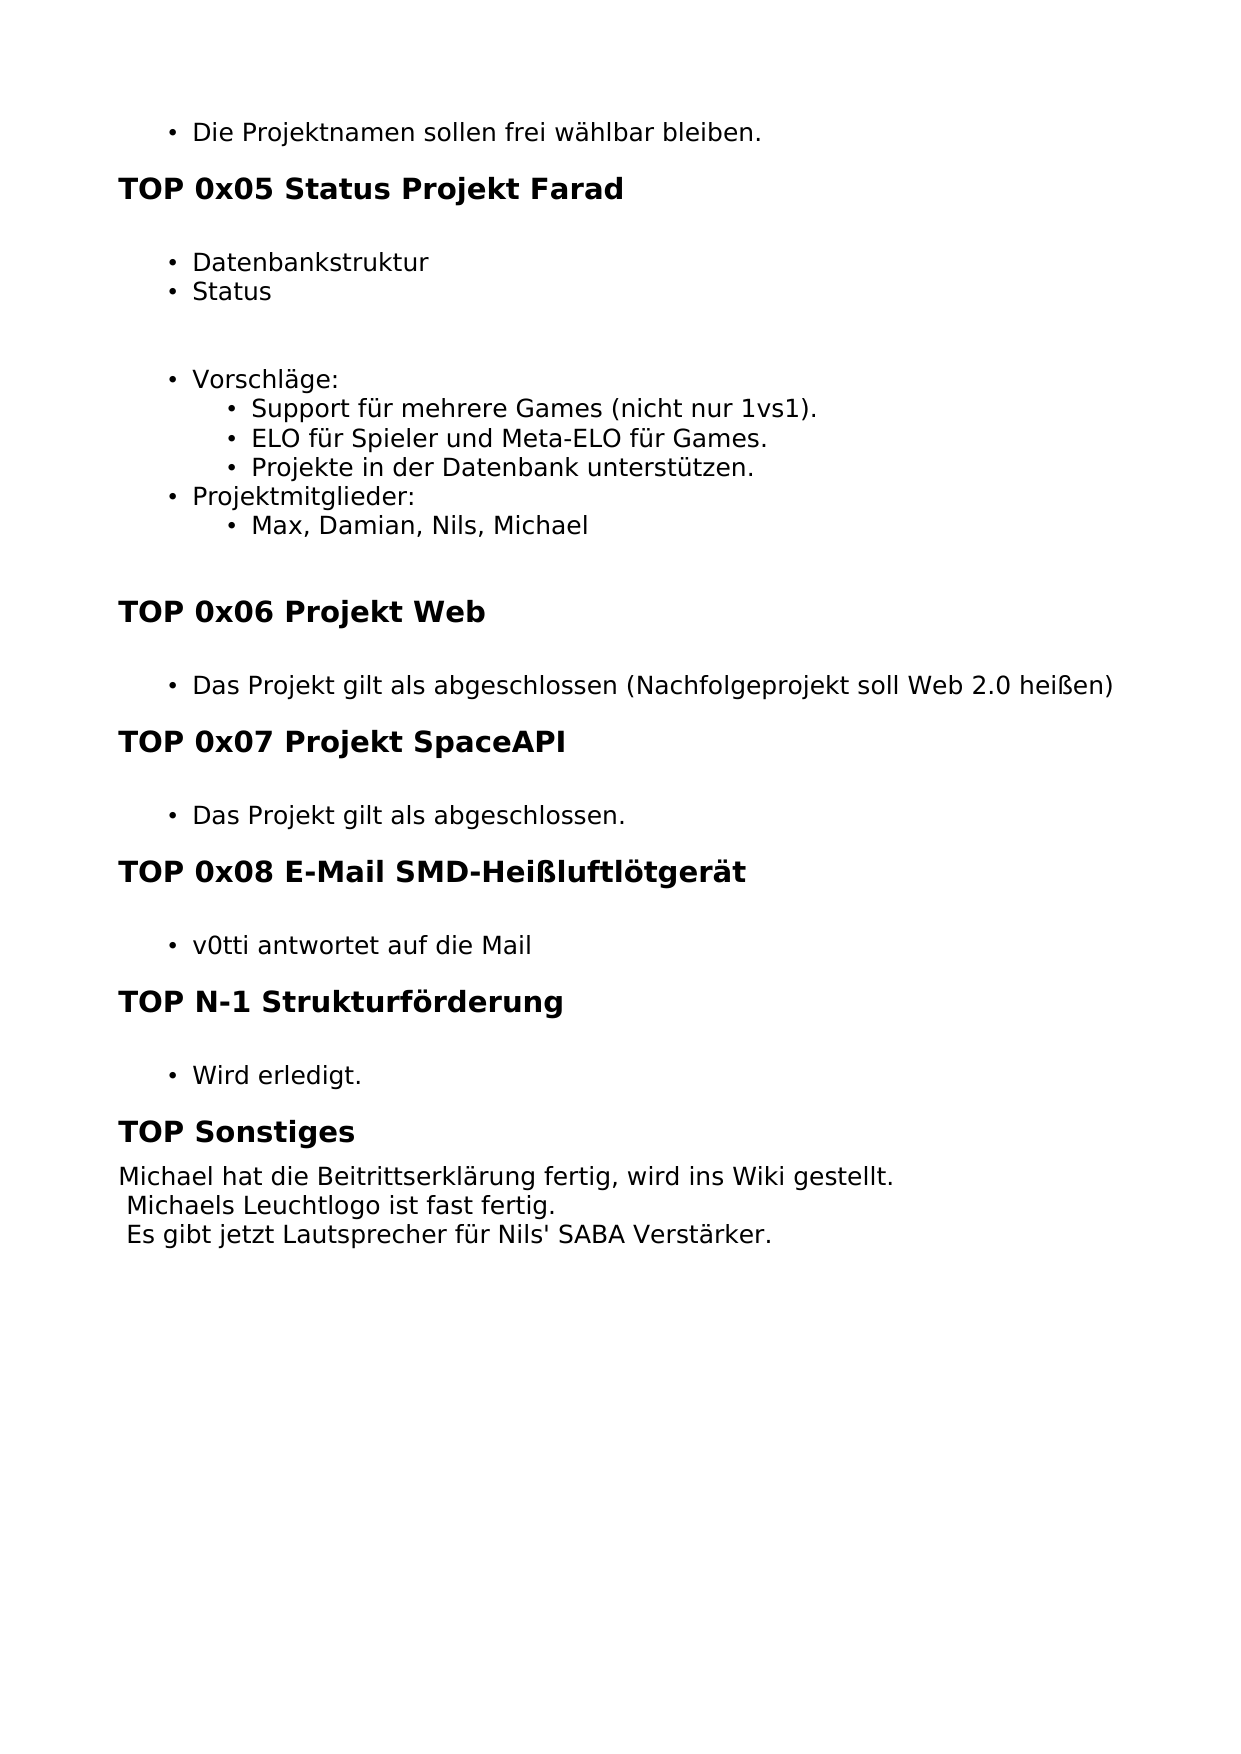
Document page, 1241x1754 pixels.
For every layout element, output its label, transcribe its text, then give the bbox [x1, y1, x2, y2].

list Das Projekt gilt als abgeschlossen. [177, 801, 1122, 830]
list Max, Damian, Nils, Michael [236, 511, 1122, 541]
list Status [177, 277, 1122, 307]
list Wird erledigt. [177, 1061, 1122, 1090]
list ELO für Spieler und Meta-ELO für Games. [236, 424, 1122, 453]
subtitle TOP 0x05 Status Projekt Farad [118, 172, 1122, 206]
list Projektmitglieder: [177, 482, 1122, 511]
list Support für mehrere Games (nicht nur 1vs1). [236, 395, 1122, 424]
list v0tti antwortet auf die Mail [177, 931, 1122, 960]
subtitle TOP 0x06 Projekt Web [118, 595, 1122, 629]
subtitle TOP 0x08 E-Mail SMD-Heißluftlötgerät [118, 855, 1122, 889]
list Projekte in der Datenbank unterstützen. [236, 453, 1122, 482]
subtitle TOP 0x07 Projekt SpaceAPI [118, 725, 1122, 759]
subtitle TOP Sonstiges [118, 1115, 1122, 1149]
text Michael hat die Beitrittserklärung fertig, wird ins Wiki gestellt. Michaels Leuchtlogo ist fast fertig. Es gibt jetzt Lautsprecher für Nils' SABA Verstärker. [118, 1162, 1122, 1249]
list Die Projektnamen sollen frei wählbar bleiben. [177, 118, 1122, 147]
subtitle TOP N-1 Strukturförderung [118, 985, 1122, 1019]
list Das Projekt gilt als abgeschlossen (Nachfolgeprojekt soll Web 2.0 heißen) [177, 671, 1122, 700]
list Vorschläge: [177, 366, 1122, 395]
list Datenbankstruktur [177, 248, 1122, 277]
